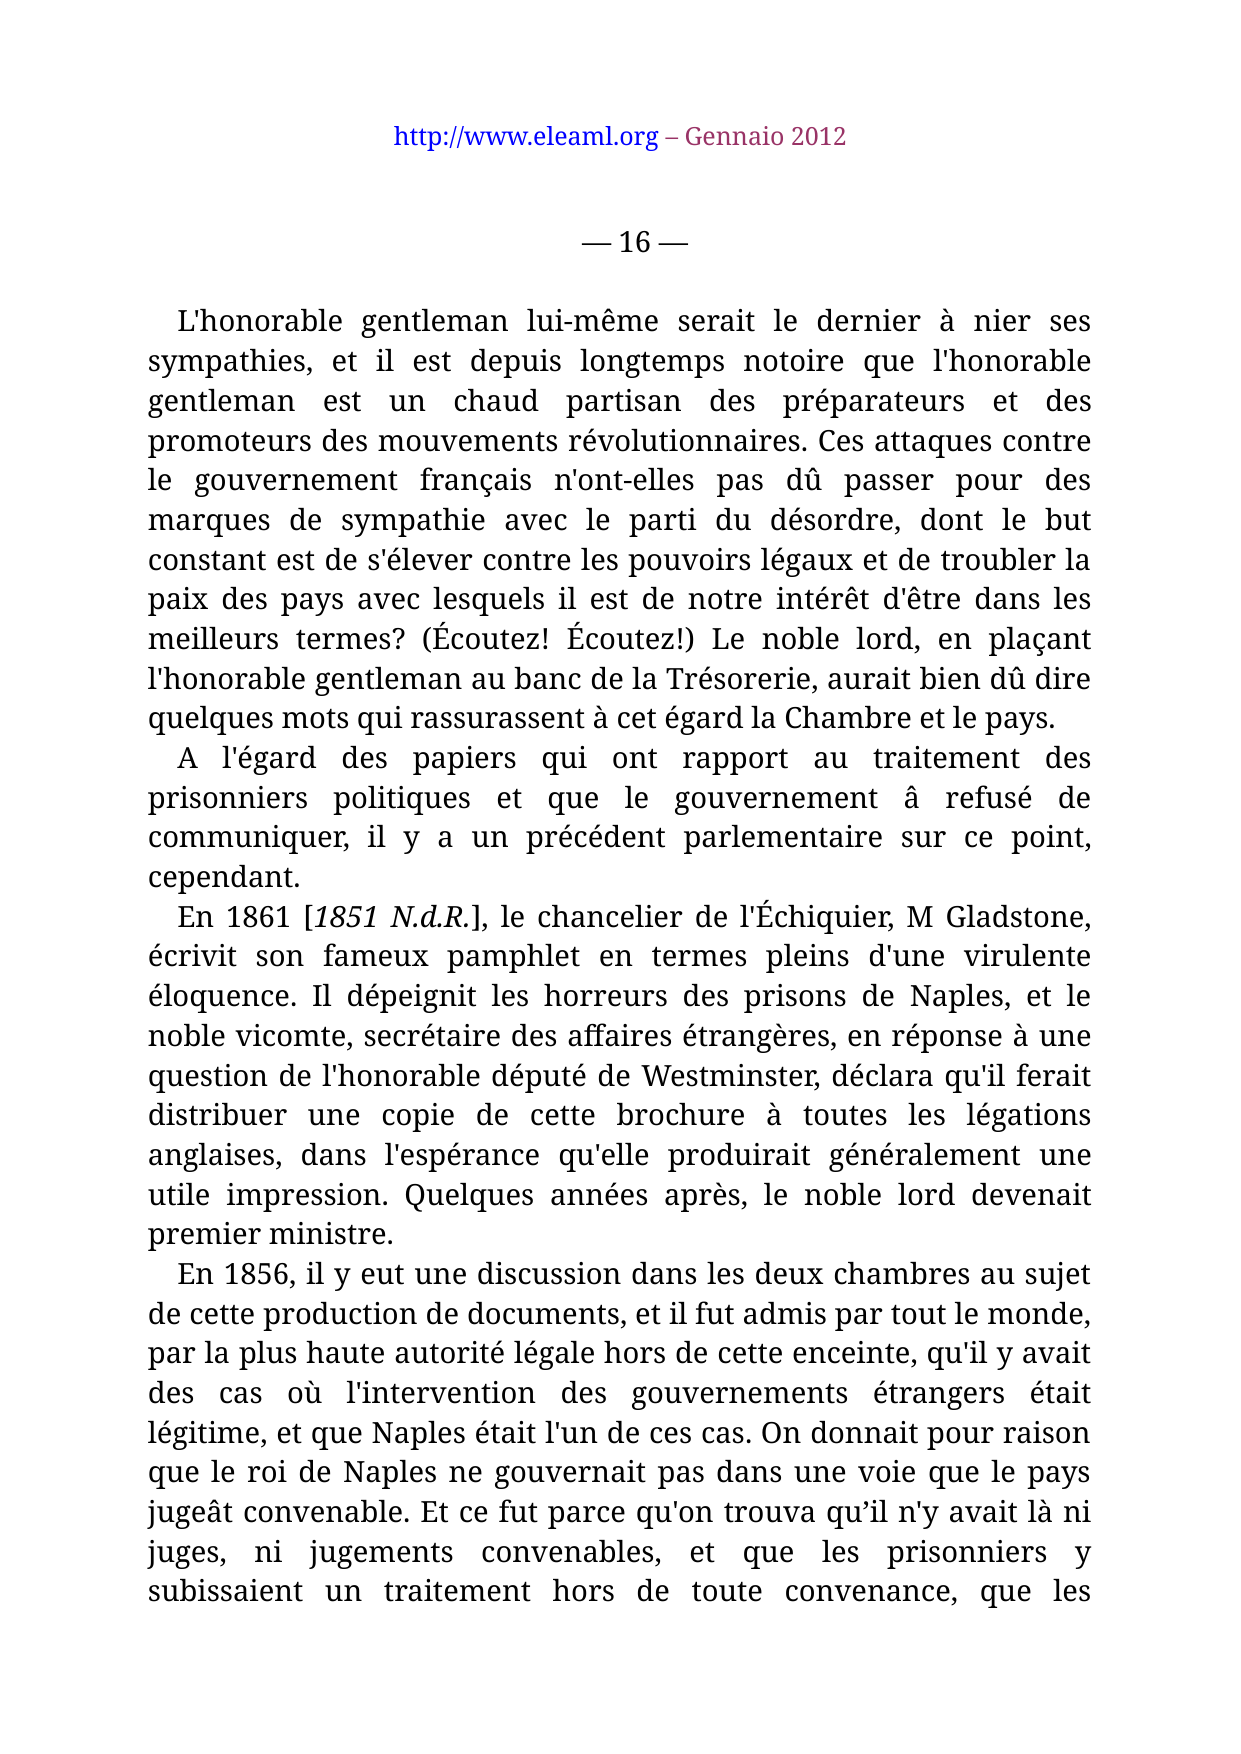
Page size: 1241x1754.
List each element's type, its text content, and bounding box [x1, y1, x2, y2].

text En 1856, il y eut une discussion dans les deux chambres au sujet de cette production de documents, et il fut admis par tout le monde, par la plus haute autorité légale hors de cette enceinte, qu'il y avait des cas où l'intervention des gouvernements étrangers était légitime, et que Naples était l'un de ces cas. On donnait pour raison que le roi de Naples ne gouvernait pas dans une voie que le pays jugeât convenable. Et ce fut parce qu'on trouva qu’il n'y avait là ni juges, ni jugements convenables, et que les prisonniers y subissaient un traitement hors de toute convenance, que les [148, 1253, 1093, 1610]
text — 16 — [148, 221, 1093, 261]
text En 1861 [1851 N.d.R.], le chancelier de l'Échiquier, M Gladstone, écrivit son fameux pamphlet en termes pleins d'une virulente éloquence. Il dépeignit les horreurs des prisons de Naples, et le noble vicomte, secrétaire des affaires étrangères, en réponse à une question de l'honorable député de Westminster, déclara qu'il ferait distribuer une copie de cette brochure à toutes les légations anglaises, dans l'espérance qu'elle produirait généralement une utile impression. Quelques années après, le noble lord devenait premier ministre. [148, 896, 1093, 1253]
text L'honorable gentleman lui-même serait le dernier à nier ses sympathies, et il est depuis longtemps notoire que l'honorable gentleman est un chaud partisan des préparateurs et des promoteurs des mouvements révolutionnaires. Ces attaques contre le gouvernement français n'ont-elles pas dû passer pour des marques de sympathie avec le parti du désordre, dont le but constant est de s'élever contre les pouvoirs légaux et de troubler la paix des pays avec lesquels il est de notre intérêt d'être dans les meilleurs termes? (Écoutez! Écoutez!) Le noble lord, en plaçant l'honorable gentleman au banc de la Trésorerie, aurait bien dû dire quelques mots qui rassurassent à cet égard la Chambre et le pays. [148, 301, 1093, 737]
text A l'égard des papiers qui ont rapport au traitement des prisonniers politiques et que le gouvernement â refusé de communiquer, il y a un précédent parlementaire sur ce point, cependant. [148, 737, 1093, 896]
